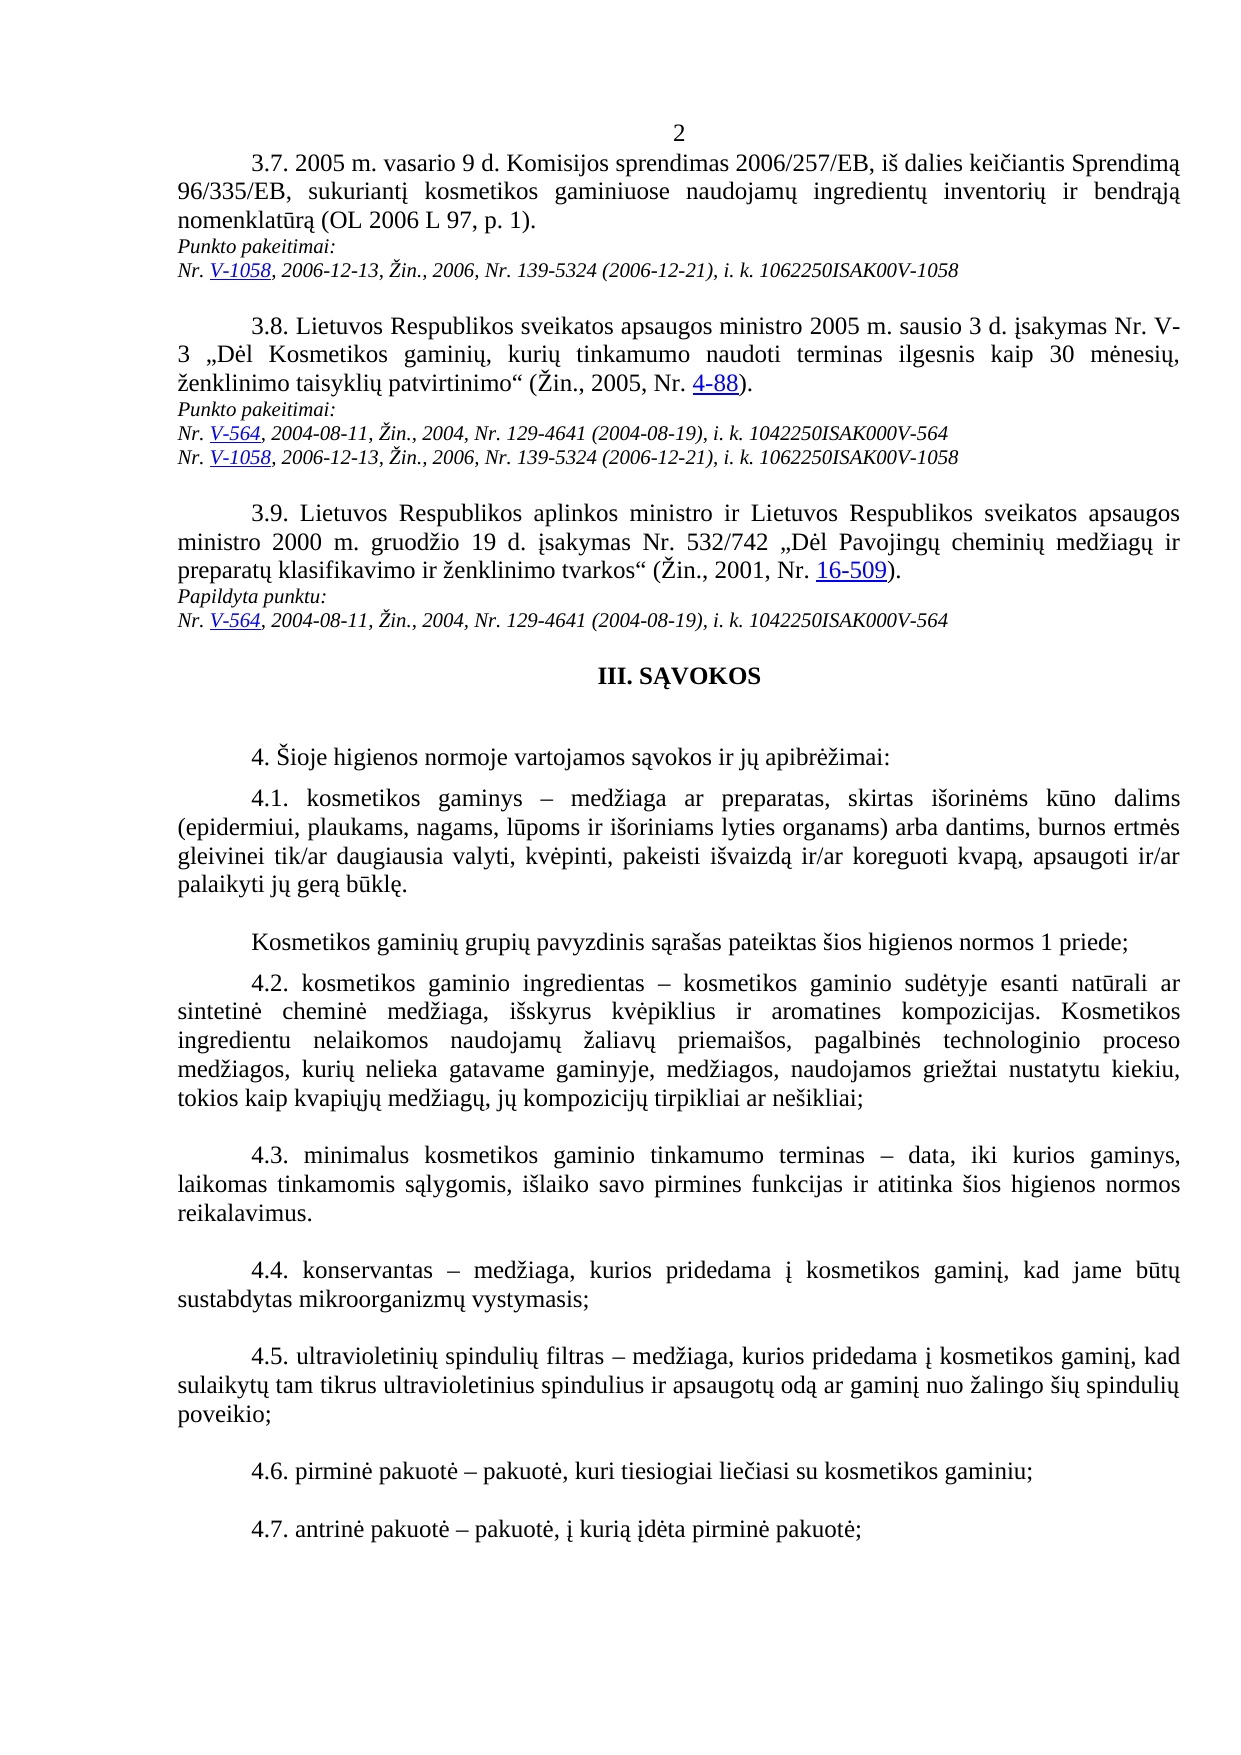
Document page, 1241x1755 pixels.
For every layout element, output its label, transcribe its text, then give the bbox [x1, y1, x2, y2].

text Nr. V-564, 2004-08-11, Žin., 2004, Nr. 129-4641 (2004-08-19), i. k. 1042250ISAK000V-564 [177, 608, 1181, 632]
text 3.8. Lietuvos Respublikos sveikatos apsaugos ministro 2005 m. sausio 3 d. įsakymas Nr. V-3 „Dėl Kosmetikos gaminių, kurių tinkamumo naudoti terminas ilgesnis kaip 30 mėnesių, ženklinimo taisyklių patvirtinimo“ (Žin., 2005, Nr. 4-88). [177, 311, 1181, 397]
text Kosmetikos gaminių grupių pavyzdinis sąrašas pateiktas šios higienos normos 1 priede; [177, 927, 1181, 956]
text Nr. V-1058, 2006-12-13, Žin., 2006, Nr. 139-5324 (2006-12-21), i. k. 1062250ISAK00V-1058 [177, 445, 1181, 469]
text III. SĄvokos [177, 661, 1181, 690]
text 3.7. 2005 m. vasario 9 d. Komisijos sprendimas 2006/257/EB, iš dalies keičiantis Sprendimą 96/335/EB, sukuriantį kosmetikos gaminiuose naudojamų ingredientų inventorių ir bendrąją nomenklatūrą (OL 2006 L 97, p. 1). [177, 148, 1181, 234]
text 4.2. kosmetikos gaminio ingredientas – kosmetikos gaminio sudėtyje esanti natūrali ar sintetinė cheminė medžiaga, išskyrus kvėpiklius ir aromatines kompozicijas. Kosmetikos ingredientu nelaikomos naudojamų žaliavų priemaišos, pagalbinės technologinio proceso medžiagos, kurių nelieka gatavame gaminyje, medžiagos, naudojamos griežtai nustatytu kiekiu, tokios kaip kvapiųjų medžiagų, jų kompozicijų tirpikliai ar nešikliai; [177, 968, 1181, 1111]
text 4.6. pirminė pakuotė – pakuotė, kuri tiesiogiai liečiasi su kosmetikos gaminiu; [177, 1456, 1181, 1485]
text Punkto pakeitimai: [177, 397, 1181, 421]
text 4. Šioje higienos normoje vartojamos sąvokos ir jų apibrėžimai: [177, 742, 1181, 771]
text Nr. V-1058, 2006-12-13, Žin., 2006, Nr. 139-5324 (2006-12-21), i. k. 1062250ISAK00V-1058 [177, 258, 1181, 282]
text Punkto pakeitimai: [177, 234, 1181, 258]
text Nr. V-564, 2004-08-11, Žin., 2004, Nr. 129-4641 (2004-08-19), i. k. 1042250ISAK000V-564 [177, 421, 1181, 445]
text 4.1. kosmetikos gaminys – medžiaga ar preparatas, skirtas išorinėms kūno dalims (epidermiui, plaukams, nagams, lūpoms ir išoriniams lyties organams) arba dantims, burnos ertmės gleivinei tik/ar daugiausia valyti, kvėpinti, pakeisti išvaizdą ir/ar koreguoti kvapą, apsaugoti ir/ar palaikyti jų gerą būklę. [177, 783, 1181, 898]
text 3.9. Lietuvos Respublikos aplinkos ministro ir Lietuvos Respublikos sveikatos apsaugos ministro 2000 m. gruodžio 19 d. įsakymas Nr. 532/742 „Dėl Pavojingų cheminių medžiagų ir preparatų klasifikavimo ir ženklinimo tvarkos“ (Žin., 2001, Nr. 16-509). [177, 498, 1181, 584]
text 4.3. minimalus kosmetikos gaminio tinkamumo terminas – data, iki kurios gaminys, laikomas tinkamomis sąlygomis, išlaiko savo pirmines funkcijas ir atitinka šios higienos normos reikalavimus. [177, 1140, 1181, 1226]
text 4.7. antrinė pakuotė – pakuotė, į kurią įdėta pirminė pakuotė; [177, 1514, 1181, 1543]
text 4.5. ultravioletinių spindulių filtras – medžiaga, kurios pridedama į kosmetikos gaminį, kad sulaikytų tam tikrus ultravioletinius spindulius ir apsaugotų odą ar gaminį nuo žalingo šių spindulių poveikio; [177, 1341, 1181, 1428]
text 4.4. konservantas – medžiaga, kurios pridedama į kosmetikos gaminį, kad jame būtų sustabdytas mikroorganizmų vystymasis; [177, 1255, 1181, 1313]
text Papildyta punktu: [177, 584, 1181, 608]
